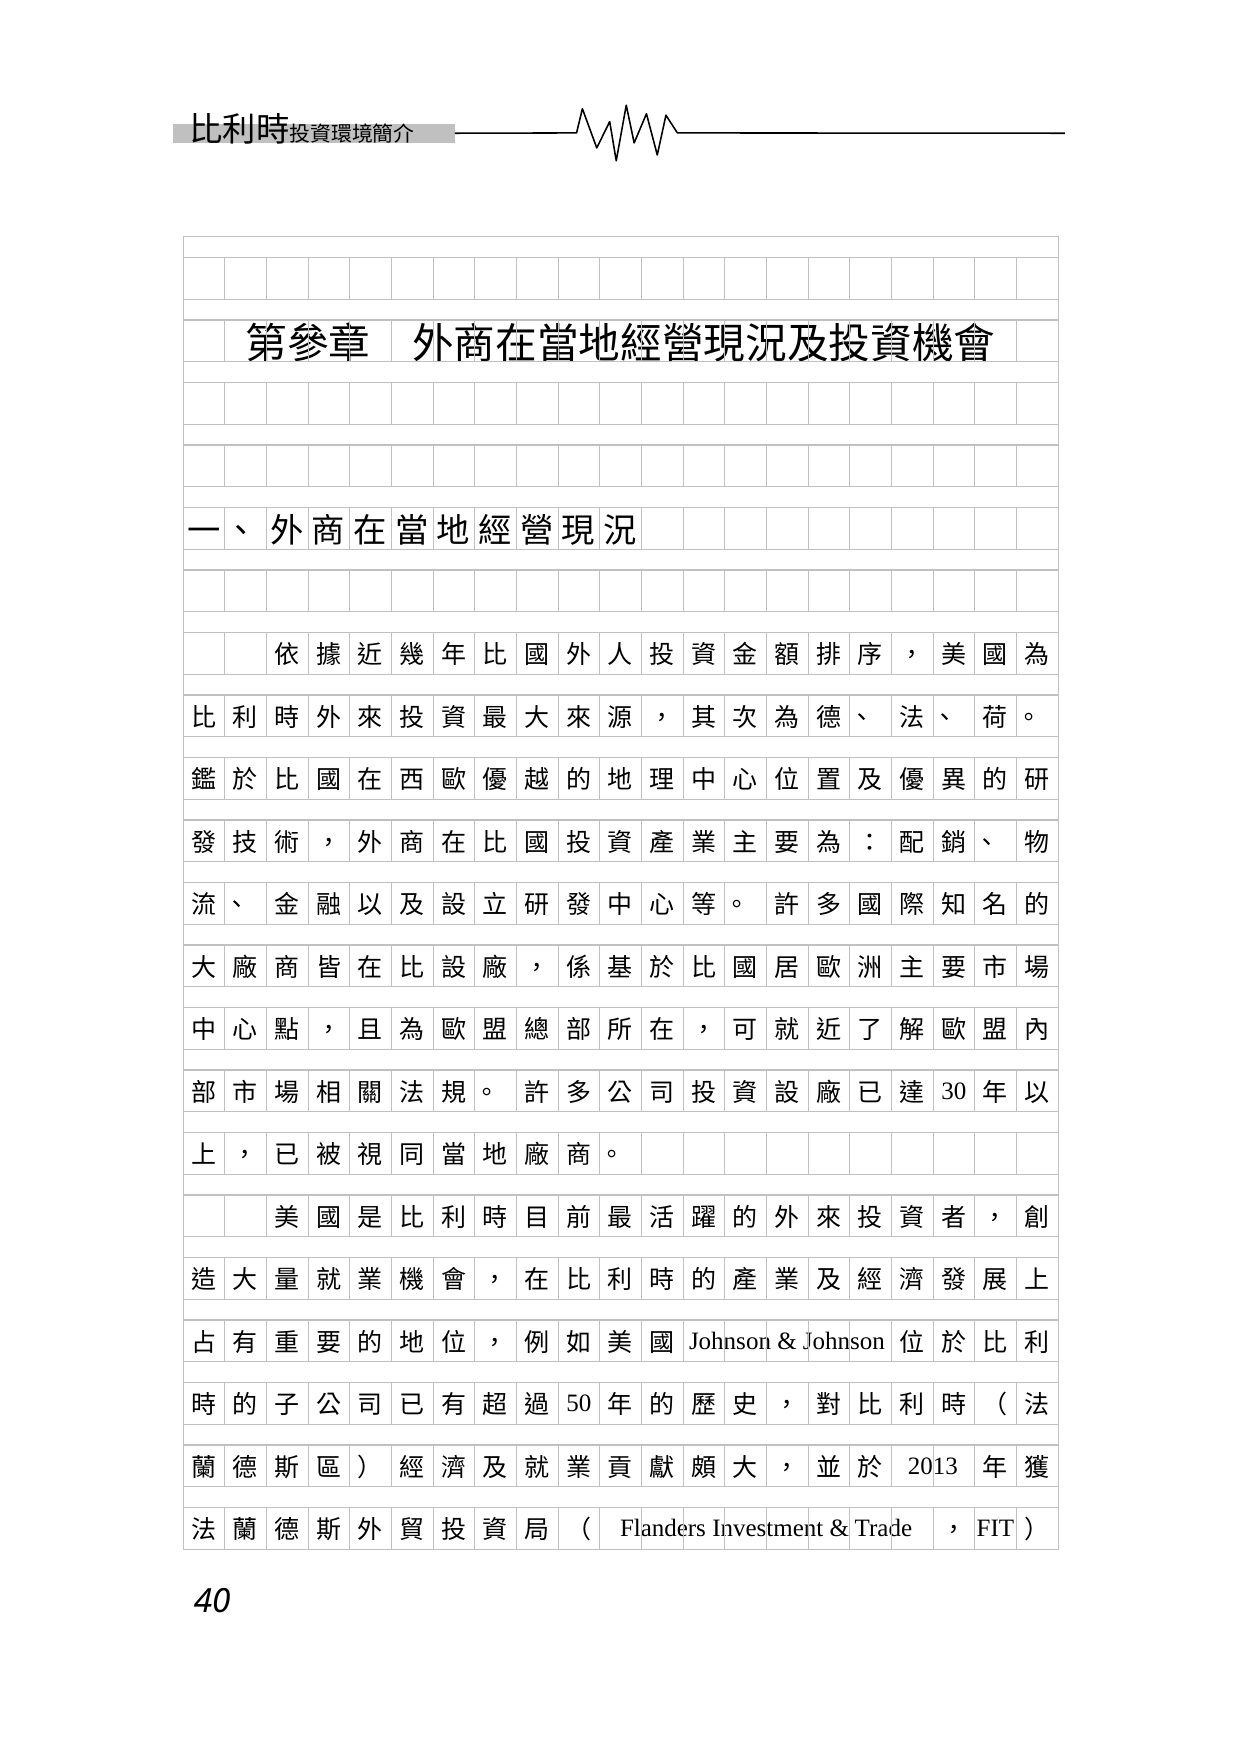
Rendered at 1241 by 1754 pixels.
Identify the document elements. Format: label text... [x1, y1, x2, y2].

text 依據近幾年比國外人投資金額排序，美國為比利時外來投資最大來源，其次為德、法、荷。鑑於比國在西歐優越的地理中心位置及優異的研發技術，外商在比國投資產業主要為：配銷、物流、金融以及設立研發中心等。許多國際知名的大廠商皆在比設廠，係基於比國居歐洲主要市場中心點，且為歐盟總部所在，可就近了解歐盟內部市場相關法規。許多公司投資設廠已達30年以上，已被視同當地廠商。 [184, 737, 1058, 757]
text 美國是比利時目前最活躍的外來投資者，創造大量就業機會，在比利時的產業及經濟發展上占有重要的地位，例如美國Johnson & Johnson位於比利時的子公司已有超過50年的歷史，對比利時（法蘭德斯區）經濟及就業貢獻頗大，並於2013年獲法蘭德斯外貿投資局（Flanders Investment & Trade，FIT）頒發第一屆「外商投資獎」（Foreign Investment Trophy）。2014年再度由美國公司NIKE得獎，足見美國公司在比利時的投資實力。據估計有超過1,500家美國公司在比利時設有分公司或子公司，總投資金額超過540億美元，主要是化學產業以及製藥工業，其餘則分布在尖端產業及服務業，2010年起，美國之Janssen製藥集團（美國Johnson & Johnson位於比利時的子公司）及輝瑞大藥廠（Pfizer）接連宣布分別在法語及荷語區擴大投資。微軟公司（Microsoft）則也於2012年於荷語區的Genk與Kortrijk增設兩處研發中心（MICs），投資金額達到62萬歐元，創造300個就業機會。 [184, 1300, 1058, 1319]
text 依據近幾年比國外人投資金額排序，美國為比利時外來投資最大來源，其次為德、法、荷。鑑於比國在西歐優越的地理中心位置及優異的研發技術，外商在比國投資產業主要為：配銷、物流、金融以及設立研發中心等。許多國際知名的大廠商皆在比設廠，係基於比國居歐洲主要市場中心點，且為歐盟總部所在，可就近了解歐盟內部市場相關法規。許多公司投資設廠已達30年以上，已被視同當地廠商。 [184, 1050, 1058, 1069]
text 一、外商在當地經營現況 [767, 508, 808, 549]
text 依據近幾年比國外人投資金額排序，美國為比利時外來投資最大來源，其次為德、法、荷。鑑於比國在西歐優越的地理中心位置及優異的研發技術，外商在比國投資產業主要為：配銷、物流、金融以及設立研發中心等。許多國際知名的大廠商皆在比設廠，係基於比國居歐洲主要市場中心點，且為歐盟總部所在，可就近了解歐盟內部市場相關法規。許多公司投資設廠已達30年以上，已被視同當地廠商。 [184, 925, 1058, 944]
text 第參章 外商在當地經營現況及投資機會 [267, 321, 308, 361]
text 一、外商在當地經營現況 [934, 508, 974, 549]
text 第參章 外商在當地經營現況及投資機會 [850, 321, 891, 361]
text 第參章 外商在當地經營現況及投資機會 [225, 321, 266, 361]
text 一、外商在當地經營現況 [1017, 508, 1058, 549]
text 一、外商在當地經營現況 [725, 508, 766, 549]
text 依據近幾年比國外人投資金額排序，美國為比利時外來投資最大來源，其次為德、法、荷。鑑於比國在西歐優越的地理中心位置及優異的研發技術，外商在比國投資產業主要為：配銷、物流、金融以及設立研發中心等。許多國際知名的大廠商皆在比設廠，係基於比國居歐洲主要市場中心點，且為歐盟總部所在，可就近了解歐盟內部市場相關法規。許多公司投資設廠已達30年以上，已被視同當地廠商。 [184, 800, 1058, 819]
text 依據近幾年比國外人投資金額排序，美國為比利時外來投資最大來源，其次為德、法、荷。鑑於比國在西歐優越的地理中心位置及優異的研發技術，外商在比國投資產業主要為：配銷、物流、金融以及設立研發中心等。許多國際知名的大廠商皆在比設廠，係基於比國居歐洲主要市場中心點，且為歐盟總部所在，可就近了解歐盟內部市場相關法規。許多公司投資設廠已達30年以上，已被視同當地廠商。 [184, 1112, 1058, 1132]
text 第參章 外商在當地經營現況及投資機會 [434, 321, 474, 361]
text 一、外商在當地經營現況 [600, 508, 641, 549]
text 第參章 外商在當地經營現況及投資機會 [418, 337, 433, 361]
text 第參章 外商在當地經營現況及投資機會 [392, 321, 433, 361]
text 第參章 外商在當地經營現況及投資機會 [975, 321, 1016, 361]
text 第參章 外商在當地經營現況及投資機會 [892, 321, 933, 361]
text 第參章 外商在當地經營現況及投資機會 [725, 321, 766, 361]
text 一、外商在當地經營現況 [975, 508, 1016, 549]
text 第參章 外商在當地經營現況及投資機會 [1017, 321, 1058, 361]
text 美國是比利時目前最活躍的外來投資者，創造大量就業機會，在比利時的產業及經濟發展上占有重要的地位，例如美國Johnson & Johnson位於比利時的子公司已有超過50年的歷史，對比利時（法蘭德斯區）經濟及就業貢獻頗大，並於2013年獲法蘭德斯外貿投資局（Flanders Investment & Trade，FIT）頒發第一屆「外商投資獎」（Foreign Investment Trophy）。2014年再度由美國公司NIKE得獎，足見美國公司在比利時的投資實力。據估計有超過1,500家美國公司在比利時設有分公司或子公司，總投資金額超過540億美元，主要是化學產業以及製藥工業，其餘則分布在尖端產業及服務業，2010年起，美國之Janssen製藥集團（美國Johnson & Johnson位於比利時的子公司）及輝瑞大藥廠（Pfizer）接連宣布分別在法語及荷語區擴大投資。微軟公司（Microsoft）則也於2012年於荷語區的Genk與Kortrijk增設兩處研發中心（MICs），投資金額達到62萬歐元，創造300個就業機會。 [184, 1362, 1058, 1382]
text 美國是比利時目前最活躍的外來投資者，創造大量就業機會，在比利時的產業及經濟發展上占有重要的地位，例如美國Johnson & Johnson位於比利時的子公司已有超過50年的歷史，對比利時（法蘭德斯區）經濟及就業貢獻頗大，並於2013年獲法蘭德斯外貿投資局（Flanders Investment & Trade，FIT）頒發第一屆「外商投資獎」（Foreign Investment Trophy）。2014年再度由美國公司NIKE得獎，足見美國公司在比利時的投資實力。據估計有超過1,500家美國公司在比利時設有分公司或子公司，總投資金額超過540億美元，主要是化學產業以及製藥工業，其餘則分布在尖端產業及服務業，2010年起，美國之Janssen製藥集團（美國Johnson & Johnson位於比利時的子公司）及輝瑞大藥廠（Pfizer）接連宣布分別在法語及荷語區擴大投資。微軟公司（Microsoft）則也於2012年於荷語區的Genk與Kortrijk增設兩處研發中心（MICs），投資金額達到62萬歐元，創造300個就業機會。 [184, 1175, 1058, 1194]
text 第參章 外商在當地經營現況及投資機會 [934, 321, 974, 361]
text 第參章 外商在當地經營現況及投資機會 [767, 321, 808, 361]
text 第參章 外商在當地經營現況及投資機會 [517, 321, 558, 361]
text 第參章 外商在當地經營現況及投資機會 [809, 321, 849, 361]
text 第參章 外商在當地經營現況及投資機會 [559, 321, 599, 361]
text 美國是比利時目前最活躍的外來投資者，創造大量就業機會，在比利時的產業及經濟發展上占有重要的地位，例如美國Johnson & Johnson位於比利時的子公司已有超過50年的歷史，對比利時（法蘭德斯區）經濟及就業貢獻頗大，並於2013年獲法蘭德斯外貿投資局（Flanders Investment & Trade，FIT）頒發第一屆「外商投資獎」（Foreign Investment Trophy）。2014年再度由美國公司NIKE得獎，足見美國公司在比利時的投資實力。據估計有超過1,500家美國公司在比利時設有分公司或子公司，總投資金額超過540億美元，主要是化學產業以及製藥工業，其餘則分布在尖端產業及服務業，2010年起，美國之Janssen製藥集團（美國Johnson & Johnson位於比利時的子公司）及輝瑞大藥廠（Pfizer）接連宣布分別在法語及荷語區擴大投資。微軟公司（Microsoft）則也於2012年於荷語區的Genk與Kortrijk增設兩處研發中心（MICs），投資金額達到62萬歐元，創造300個就業機會。 [184, 1425, 1058, 1444]
text 一、外商在當地經營現況 [684, 508, 724, 549]
text 依據近幾年比國外人投資金額排序，美國為比利時外來投資最大來源，其次為德、法、荷。鑑於比國在西歐優越的地理中心位置及優異的研發技術，外商在比國投資產業主要為：配銷、物流、金融以及設立研發中心等。許多國際知名的大廠商皆在比設廠，係基於比國居歐洲主要市場中心點，且為歐盟總部所在，可就近了解歐盟內部市場相關法規。許多公司投資設廠已達30年以上，已被視同當地廠商。 [184, 612, 1058, 632]
text 一、外商在當地經營現況 [559, 508, 599, 549]
text 第參章 外商在當地經營現況及投資機會 [184, 321, 224, 361]
text 一、外商在當地經營現況 [392, 508, 433, 549]
text 第參章 外商在當地經營現況及投資機會 [309, 321, 349, 361]
text 美國是比利時目前最活躍的外來投資者，創造大量就業機會，在比利時的產業及經濟發展上占有重要的地位，例如美國Johnson & Johnson位於比利時的子公司已有超過50年的歷史，對比利時（法蘭德斯區）經濟及就業貢獻頗大，並於2013年獲法蘭德斯外貿投資局（Flanders Investment & Trade，FIT）頒發第一屆「外商投資獎」（Foreign Investment Trophy）。2014年再度由美國公司NIKE得獎，足見美國公司在比利時的投資實力。據估計有超過1,500家美國公司在比利時設有分公司或子公司，總投資金額超過540億美元，主要是化學產業以及製藥工業，其餘則分布在尖端產業及服務業，2010年起，美國之Janssen製藥集團（美國Johnson & Johnson位於比利時的子公司）及輝瑞大藥廠（Pfizer）接連宣布分別在法語及荷語區擴大投資。微軟公司（Microsoft）則也於2012年於荷語區的Genk與Kortrijk增設兩處研發中心（MICs），投資金額達到62萬歐元，創造300個就業機會。 [184, 1487, 1058, 1507]
text 一、外商在當地經營現況 [850, 508, 891, 549]
text 一、外商在當地經營現況 [267, 508, 308, 549]
text 一、外商在當地經營現況 [892, 508, 933, 549]
text 一、外商在當地經營現況 [475, 508, 516, 549]
text 第參章 外商在當地經營現況及投資機會 [184, 300, 1058, 319]
text 一、外商在當地經營現況 [184, 508, 224, 549]
text 一、外商在當地經營現況 [350, 508, 391, 549]
text 第參章 外商在當地經營現況及投資機會 [642, 321, 683, 361]
text 一、外商在當地經營現況 [309, 508, 349, 549]
text 一、外商在當地經營現況 [225, 508, 266, 549]
text 一、外商在當地經營現況 [642, 508, 683, 549]
text 第參章 外商在當地經營現況及投資機會 [684, 321, 724, 361]
text 依據近幾年比國外人投資金額排序，美國為比利時外來投資最大來源，其次為德、法、荷。鑑於比國在西歐優越的地理中心位置及優異的研發技術，外商在比國投資產業主要為：配銷、物流、金融以及設立研發中心等。許多國際知名的大廠商皆在比設廠，係基於比國居歐洲主要市場中心點，且為歐盟總部所在，可就近了解歐盟內部市場相關法規。許多公司投資設廠已達30年以上，已被視同當地廠商。 [184, 987, 1058, 1007]
text 一、外商在當地經營現況 [809, 508, 849, 549]
text 一、外商在當地經營現況 [434, 508, 474, 549]
text 第參章 外商在當地經營現況及投資機會 [350, 321, 391, 361]
text 第參章 外商在當地經營現況及投資機會 [475, 321, 516, 361]
text 一、外商在當地經營現況 [517, 508, 558, 549]
text 依據近幾年比國外人投資金額排序，美國為比利時外來投資最大來源，其次為德、法、荷。鑑於比國在西歐優越的地理中心位置及優異的研發技術，外商在比國投資產業主要為：配銷、物流、金融以及設立研發中心等。許多國際知名的大廠商皆在比設廠，係基於比國居歐洲主要市場中心點，且為歐盟總部所在，可就近了解歐盟內部市場相關法規。許多公司投資設廠已達30年以上，已被視同當地廠商。 [184, 862, 1058, 882]
text 第參章 外商在當地經營現況及投資機會 [600, 321, 641, 361]
text 一、外商在當地經營現況 [184, 487, 1058, 507]
text 依據近幾年比國外人投資金額排序，美國為比利時外來投資最大來源，其次為德、法、荷。鑑於比國在西歐優越的地理中心位置及優異的研發技術，外商在比國投資產業主要為：配銷、物流、金融以及設立研發中心等。許多國際知名的大廠商皆在比設廠，係基於比國居歐洲主要市場中心點，且為歐盟總部所在，可就近了解歐盟內部市場相關法規。許多公司投資設廠已達30年以上，已被視同當地廠商。 [184, 675, 1058, 694]
text 美國是比利時目前最活躍的外來投資者，創造大量就業機會，在比利時的產業及經濟發展上占有重要的地位，例如美國Johnson & Johnson位於比利時的子公司已有超過50年的歷史，對比利時（法蘭德斯區）經濟及就業貢獻頗大，並於2013年獲法蘭德斯外貿投資局（Flanders Investment & Trade，FIT）頒發第一屆「外商投資獎」（Foreign Investment Trophy）。2014年再度由美國公司NIKE得獎，足見美國公司在比利時的投資實力。據估計有超過1,500家美國公司在比利時設有分公司或子公司，總投資金額超過540億美元，主要是化學產業以及製藥工業，其餘則分布在尖端產業及服務業，2010年起，美國之Janssen製藥集團（美國Johnson & Johnson位於比利時的子公司）及輝瑞大藥廠（Pfizer）接連宣布分別在法語及荷語區擴大投資。微軟公司（Microsoft）則也於2012年於荷語區的Genk與Kortrijk增設兩處研發中心（MICs），投資金額達到62萬歐元，創造300個就業機會。 [184, 1237, 1058, 1257]
